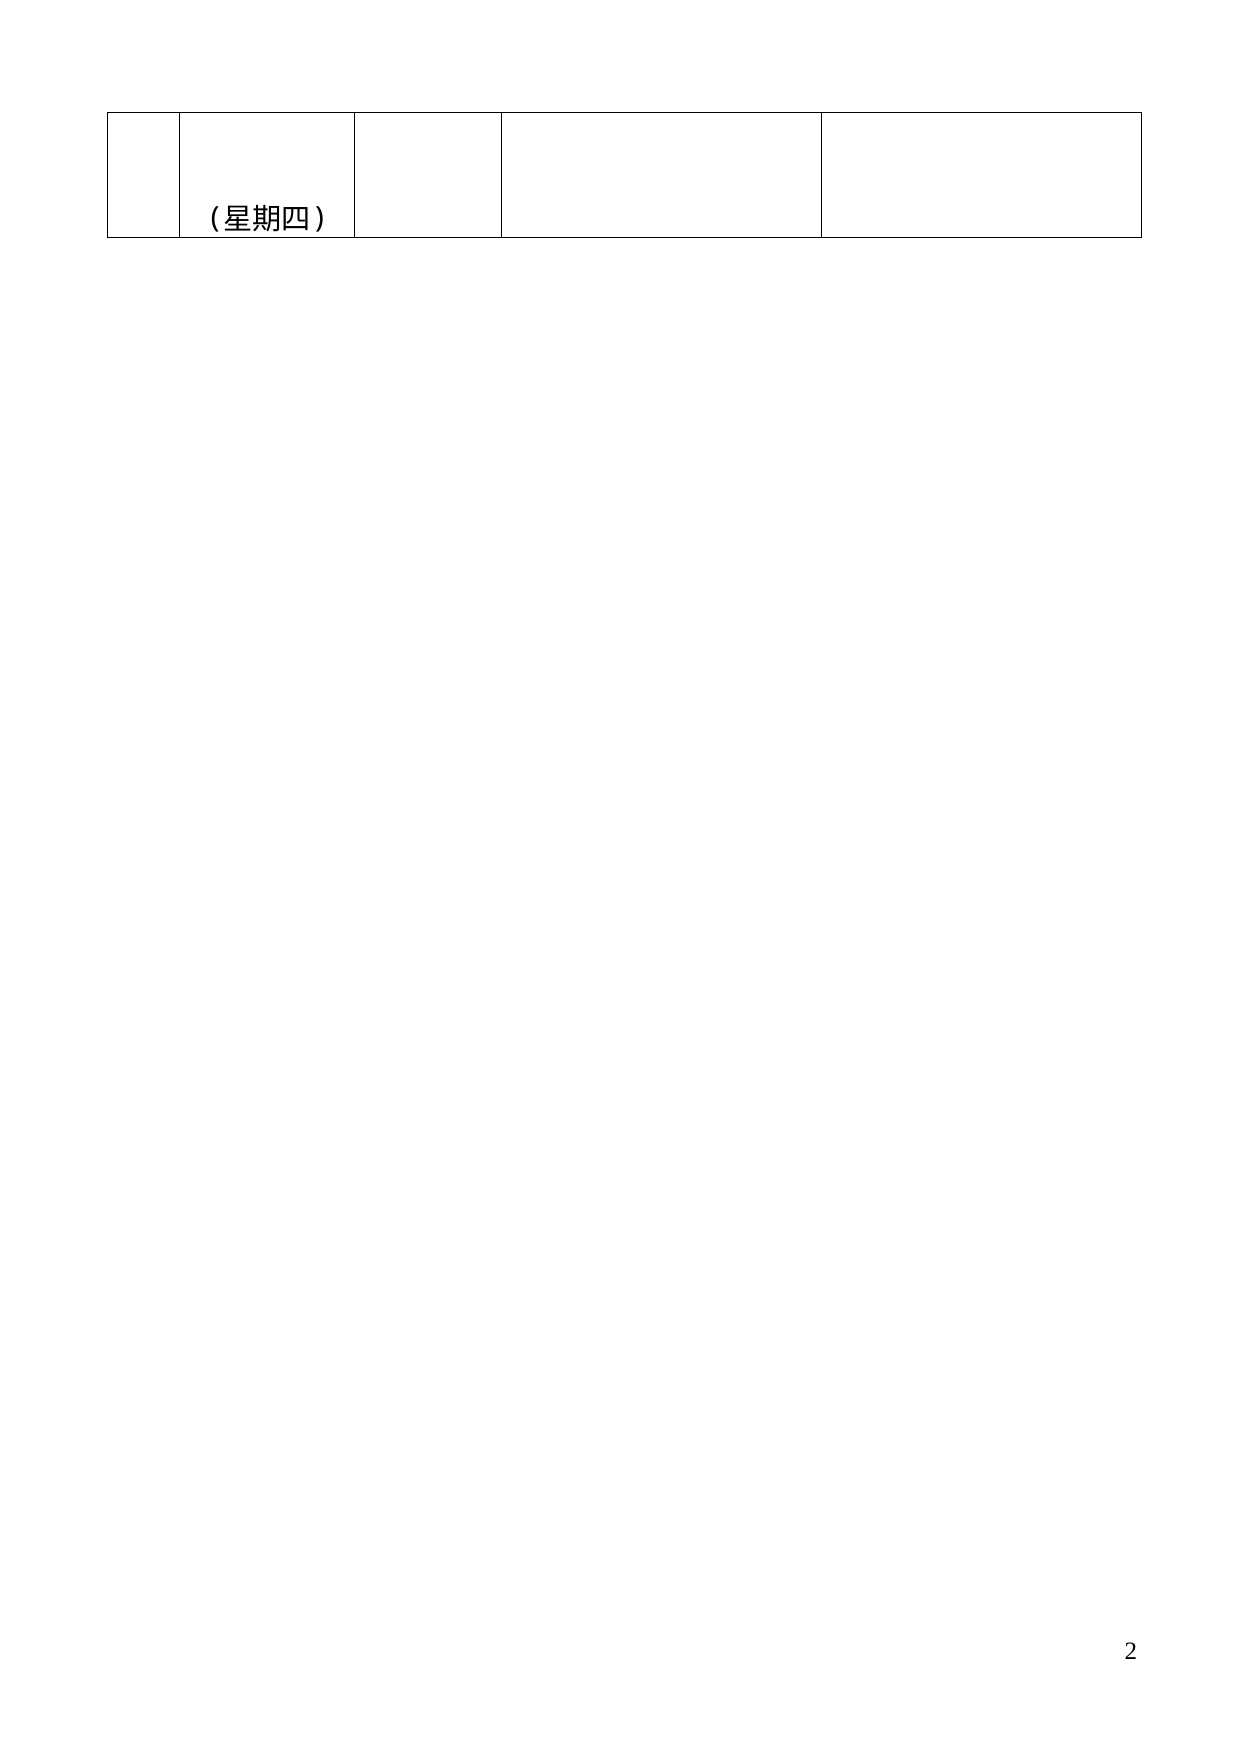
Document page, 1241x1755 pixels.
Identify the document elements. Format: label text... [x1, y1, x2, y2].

table_cell [355, 113, 501, 237]
table_cell [108, 113, 179, 237]
table_cell [822, 113, 1141, 237]
table_cell [502, 113, 821, 237]
table_cell (星期四) [180, 113, 354, 237]
